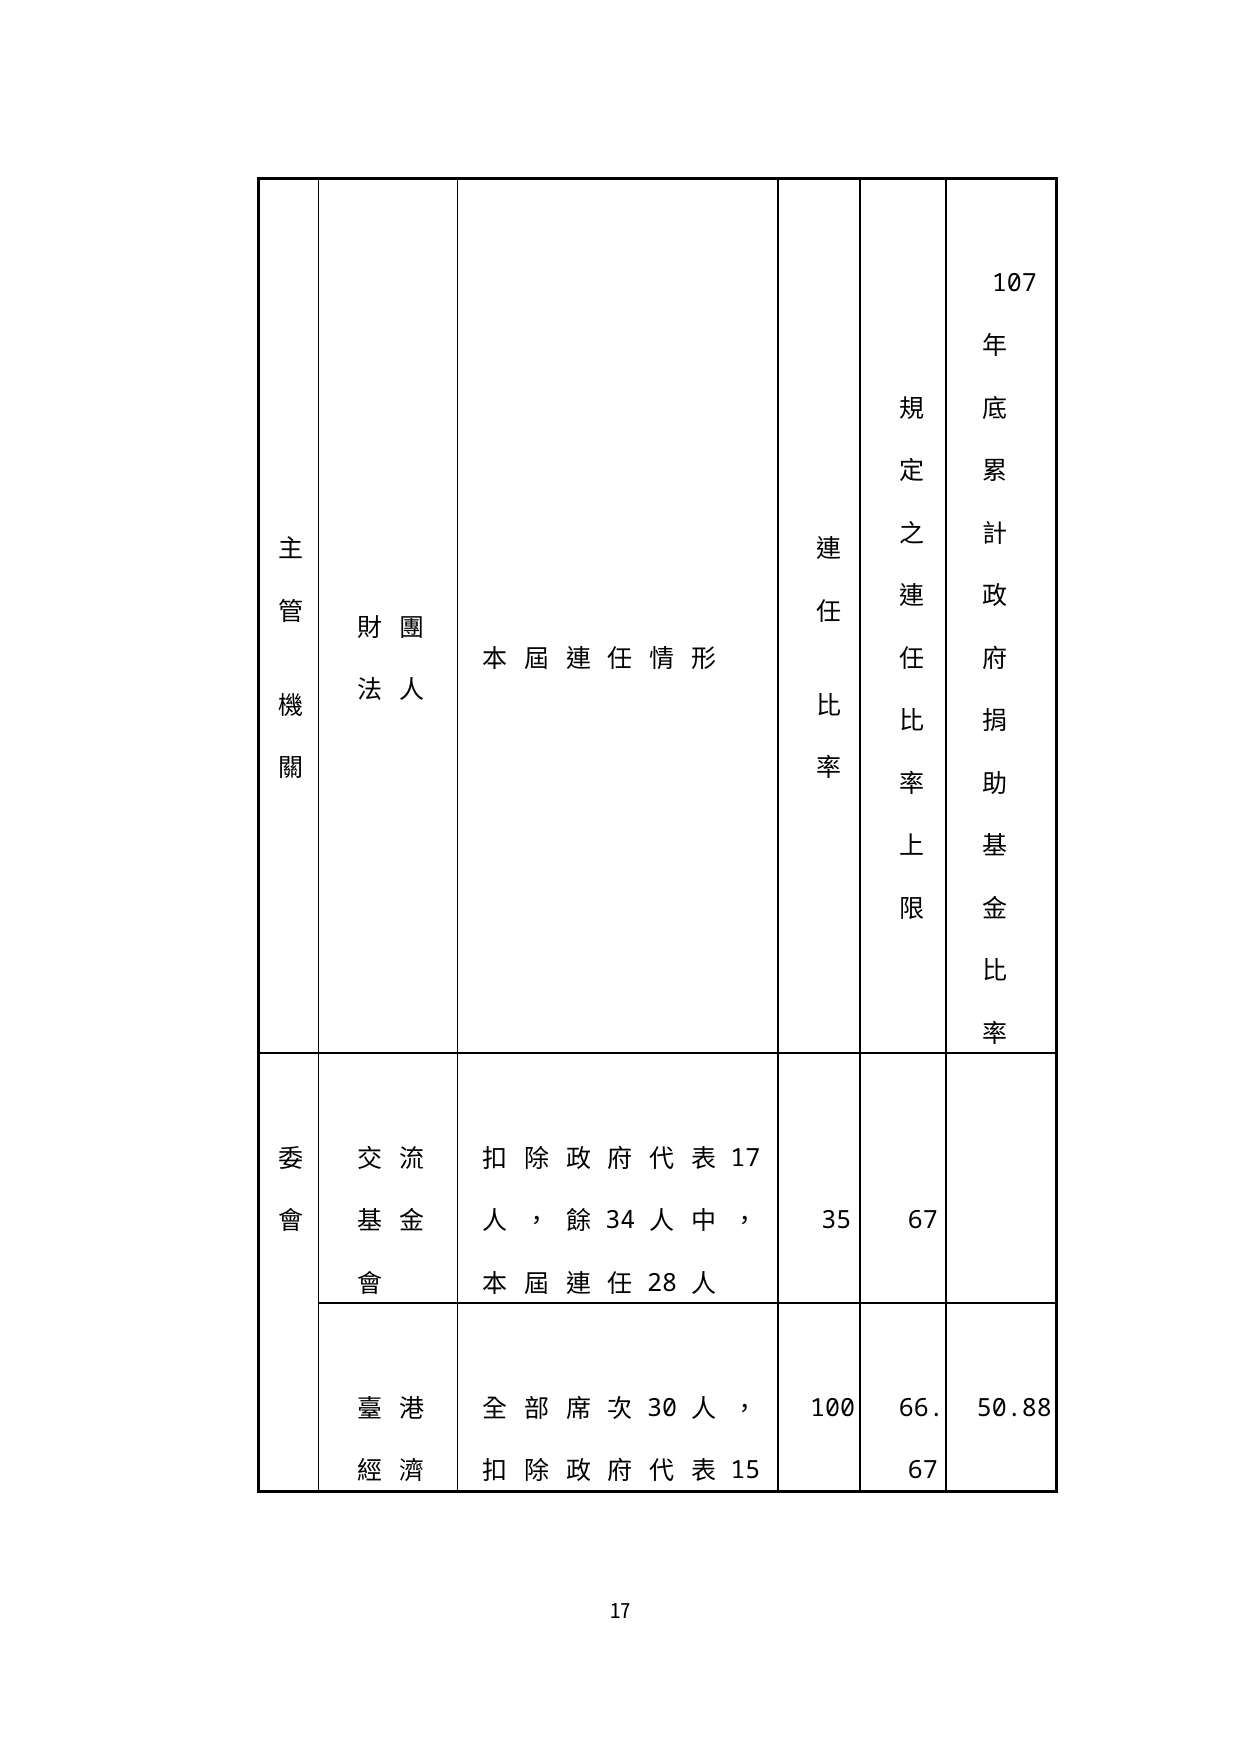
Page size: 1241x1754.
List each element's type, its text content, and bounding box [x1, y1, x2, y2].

table_header 主管 機關 [260, 180, 318, 1052]
table_cell [947, 1054, 1055, 1302]
table_cell 全部席次30人，扣除政府代表15 [458, 1304, 777, 1490]
table_cell 100 [779, 1304, 859, 1490]
table_header 規定之連任比率上限 [861, 180, 945, 1052]
table_cell 50.88 [947, 1304, 1055, 1490]
table_cell 扣除政府代表17人，餘34人中，本屆連任28人 [458, 1054, 777, 1302]
table_cell 35 [779, 1054, 859, 1302]
table_cell 66.67 [861, 1304, 945, 1490]
table_cell 臺港經濟 [319, 1304, 457, 1490]
table_cell 交流基金會 [319, 1054, 457, 1302]
table_header 107年底累計政府捐助基金比率 [947, 180, 1055, 1052]
table_cell 67 [861, 1054, 945, 1302]
table_header 財團法人 [319, 180, 457, 1052]
table_header 本屆連任情形 [458, 180, 777, 1052]
table_cell 委 會 [260, 1054, 318, 1490]
table_header 連任 比率 [779, 180, 859, 1052]
